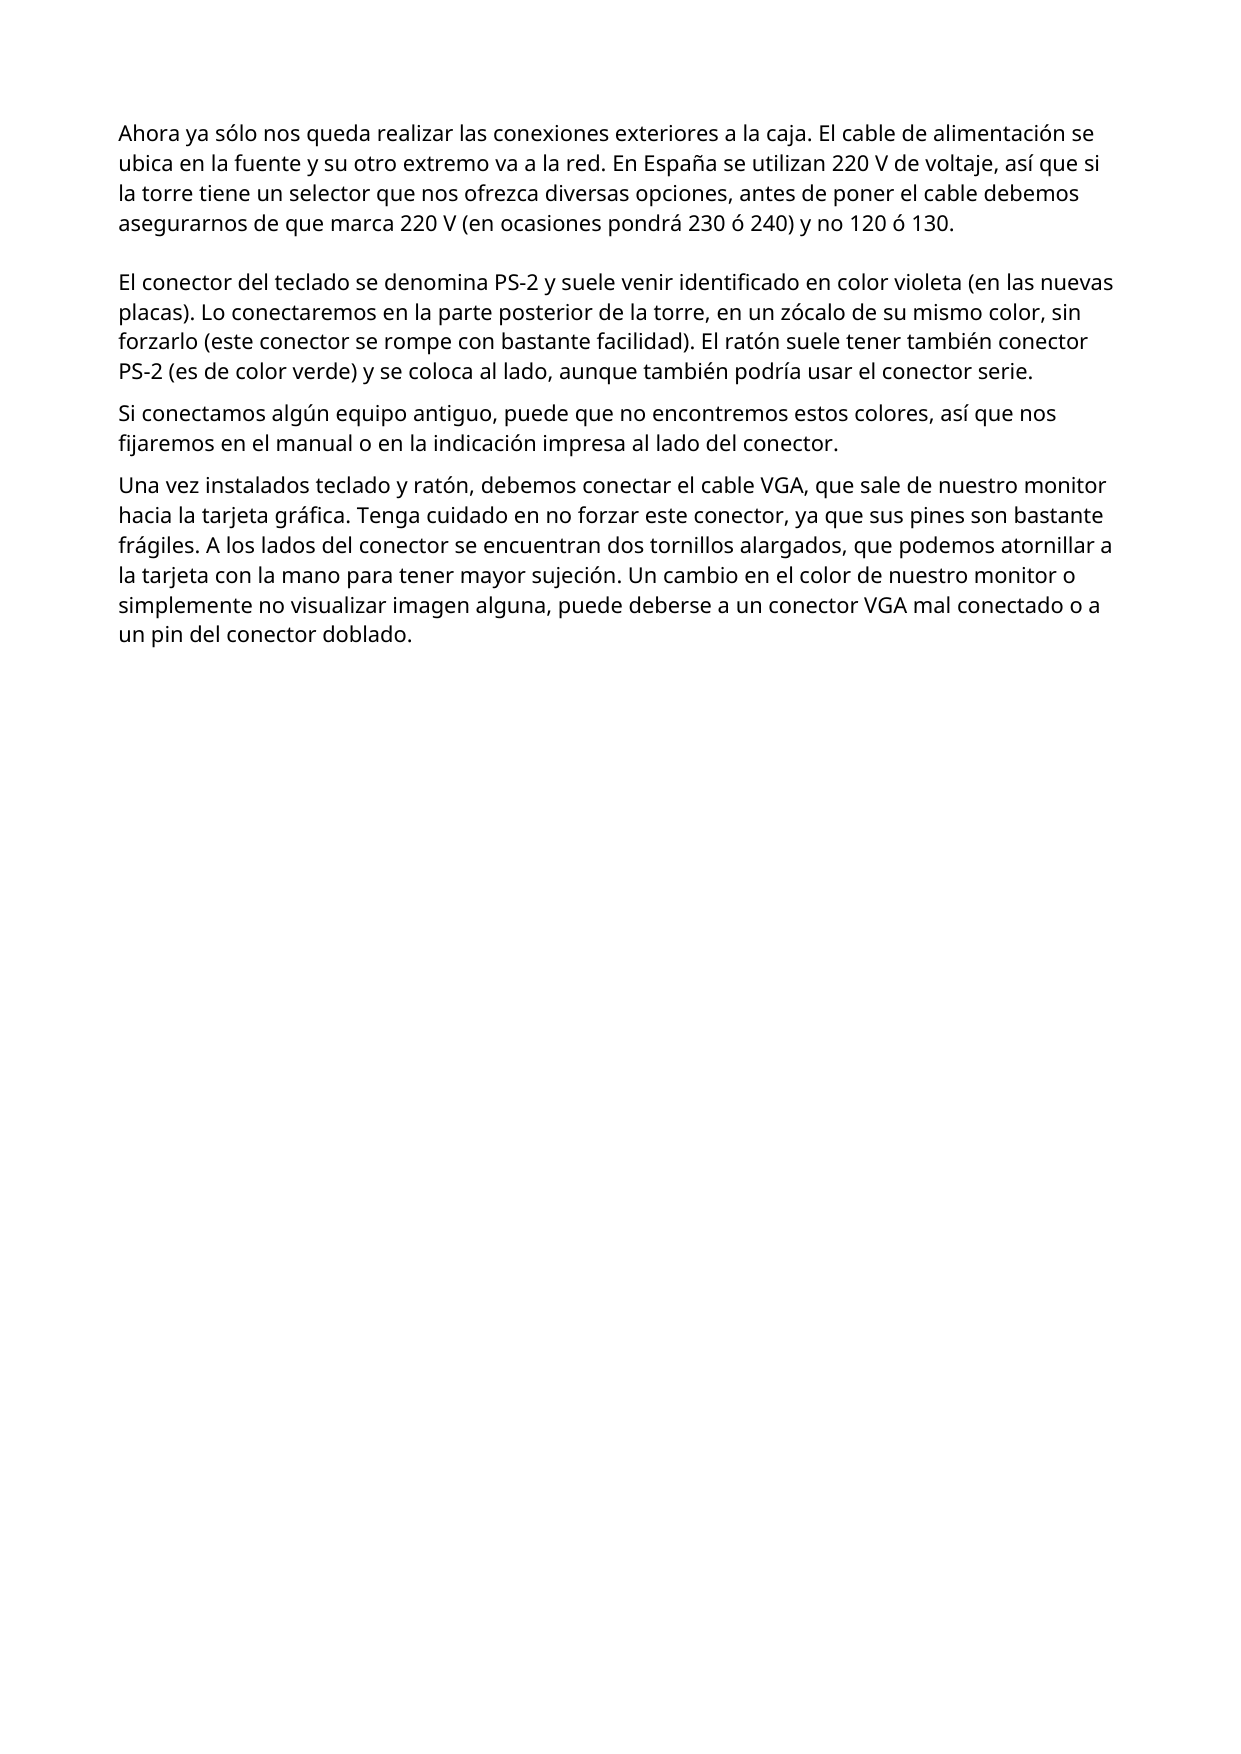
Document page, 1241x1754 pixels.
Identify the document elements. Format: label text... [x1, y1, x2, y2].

text El conector del teclado se denomina PS-2 y suele venir identificado en color violeta (en las nuevas placas). Lo conectaremos en la parte posterior de la torre, en un zócalo de su mismo color, sin forzarlo (este conector se rompe con bastante facilidad). El ratón suele tener también conector PS-2 (es de color verde) y se coloca al lado, aunque también podría usar el conector serie. [118, 267, 1122, 386]
text Una vez instalados teclado y ratón, debemos conectar el cable VGA, que sale de nuestro monitor hacia la tarjeta gráfica. Tenga cuidado en no forzar este conector, ya que sus pines son bastante frágiles. A los lados del conector se encuentran dos tornillos alargados, que podemos atornillar a la tarjeta con la mano para tener mayor sujeción. Un cambio en el color de nuestro monitor o simplemente no visualizar imagen alguna, puede deberse a un conector VGA mal conectado o a un pin del conector doblado. [118, 471, 1122, 649]
text Si conectamos algún equipo antiguo, puede que no encontremos estos colores, así que nos fijaremos en el manual o en la indicación impresa al lado del conector. [118, 398, 1122, 458]
text Ahora ya sólo nos queda realizar las conexiones exteriores a la caja. El cable de alimentación se ubica en la fuente y su otro extremo va a la red. En España se utilizan 220 V de voltaje, así que si la torre tiene un selector que nos ofrezca diversas opciones, antes de poner el cable debemos asegurarnos de que marca 220 V (en ocasiones pondrá 230 ó 240) y no 120 ó 130. [118, 118, 1122, 237]
